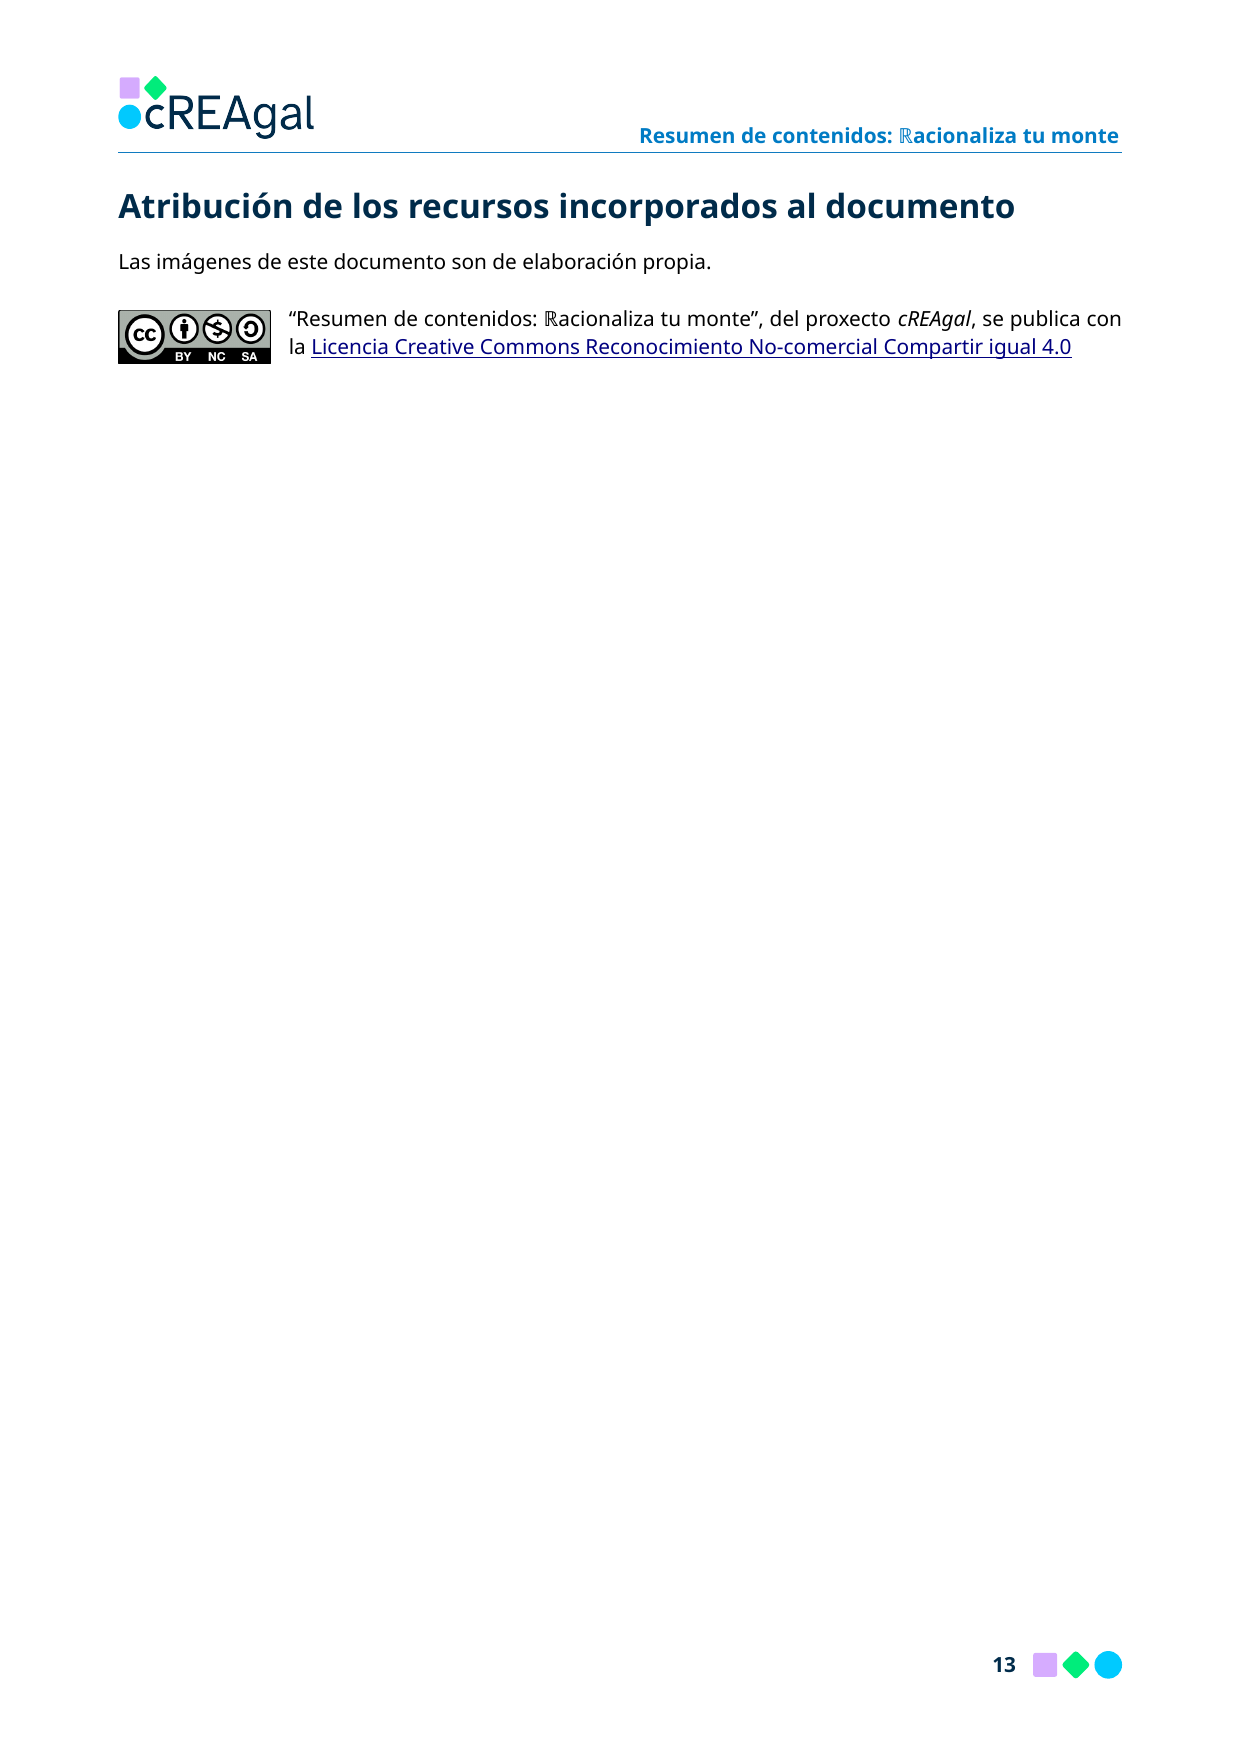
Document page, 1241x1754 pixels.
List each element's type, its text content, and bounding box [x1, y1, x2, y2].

picture [118, 76, 314, 139]
subtitle Atribución de los recursos incorporados al documento [118, 182, 1122, 228]
picture [118, 310, 271, 364]
text Las imágenes de este documento son de elaboración propia. [118, 247, 1122, 276]
text “Resumen de contenidos: ℝacionaliza tu monte”, del proxecto cREAgal, se publica con la Licencia Creative Commons Reconocimiento No-comercial Compartir igual 4.0 [118, 304, 1122, 361]
